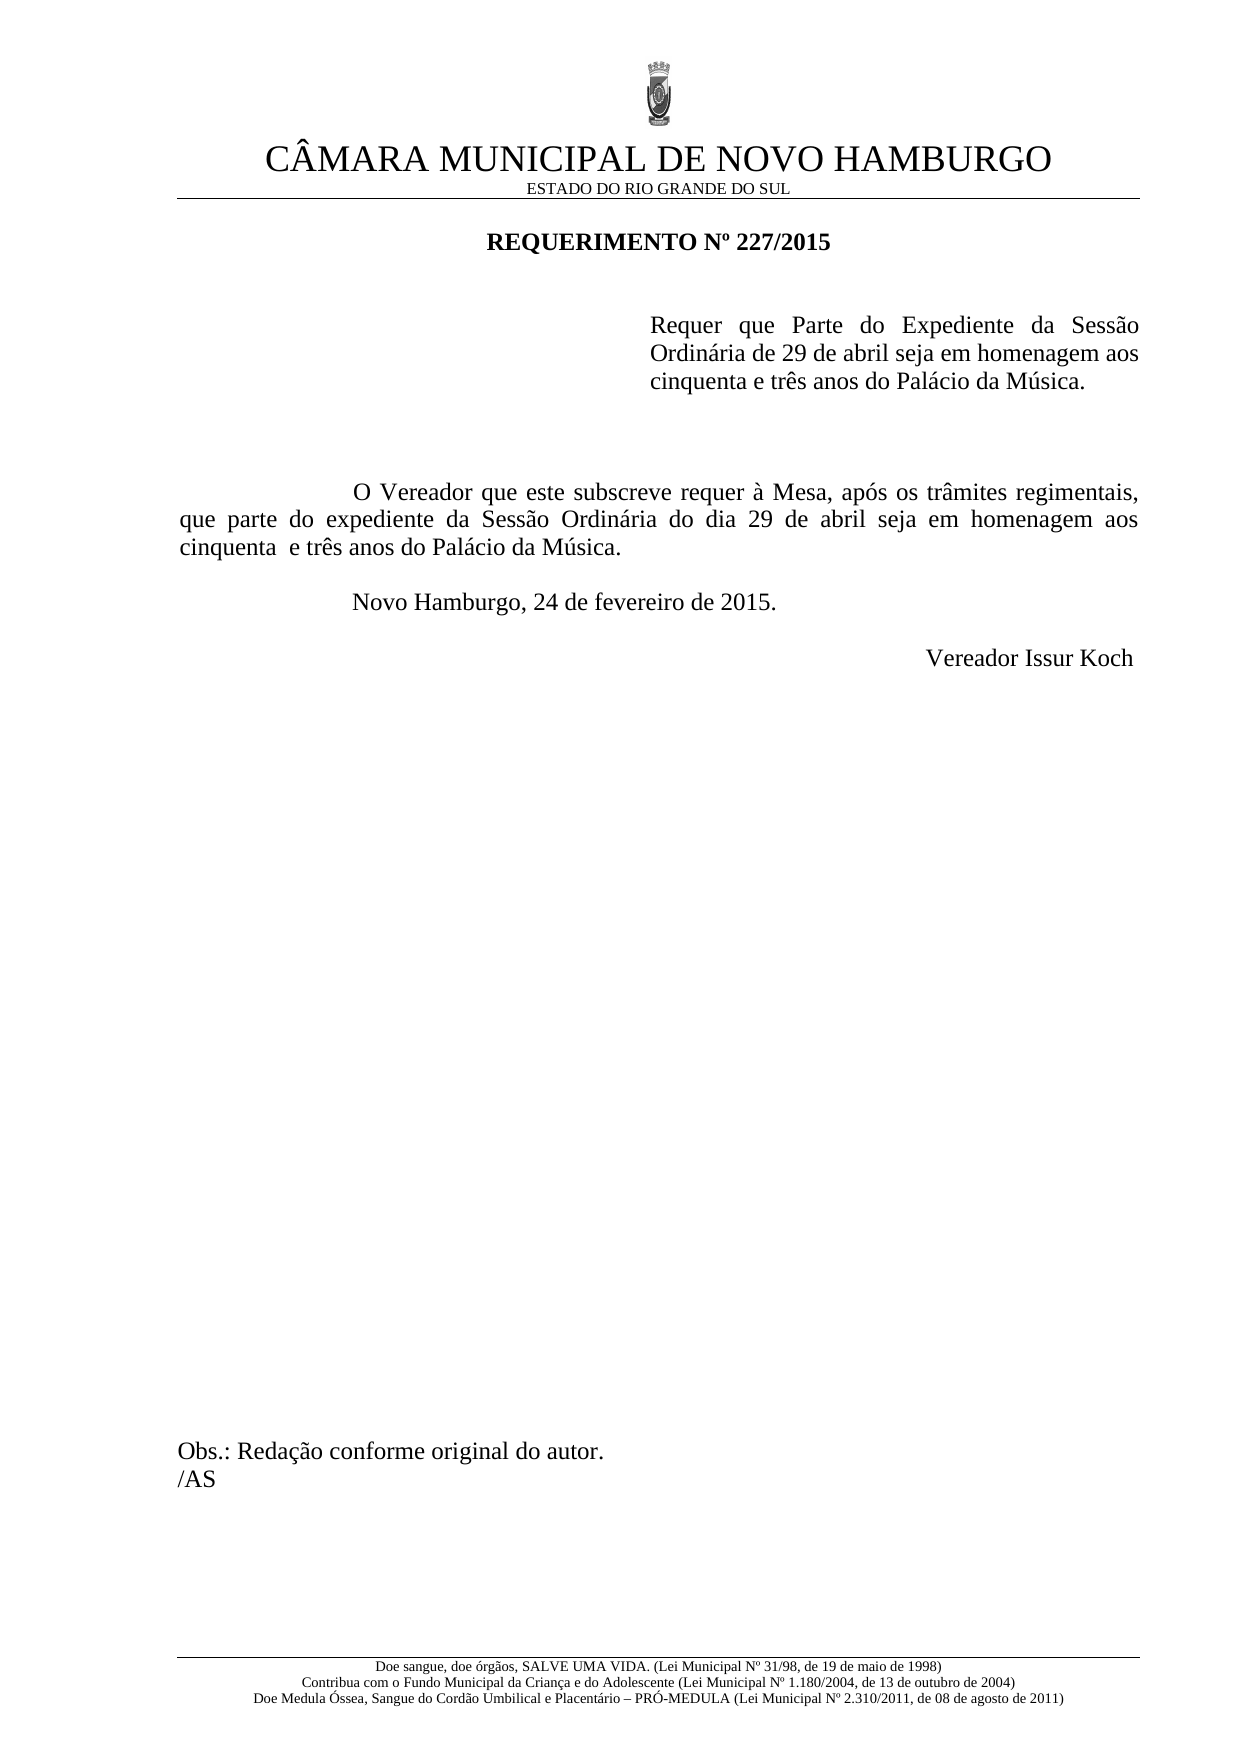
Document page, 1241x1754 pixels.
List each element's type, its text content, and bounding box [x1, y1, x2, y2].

title REQUERIMENTO Nº 227/2015 [177, 228, 1140, 256]
text Obs.: Redação conforme original do autor. [177, 1437, 1140, 1465]
text /AS [177, 1465, 1140, 1493]
text Vereador Issur Koch [179, 644, 1140, 672]
text Novo Hamburgo, 24 de fevereiro de 2015. [177, 588, 1140, 616]
text O Vereador que este subscreve requer à Mesa, após os trâmites regimentais, que parte do expediente da Sessão Ordinária do dia 29 de abril seja em homenagem aos cinquenta e três anos do Palácio da Música. [179, 478, 1140, 561]
text Requer que Parte do Expediente da Sessão Ordinária de 29 de abril seja em homenagem aos cinquenta e três anos do Palácio da Música. [650, 311, 1140, 394]
